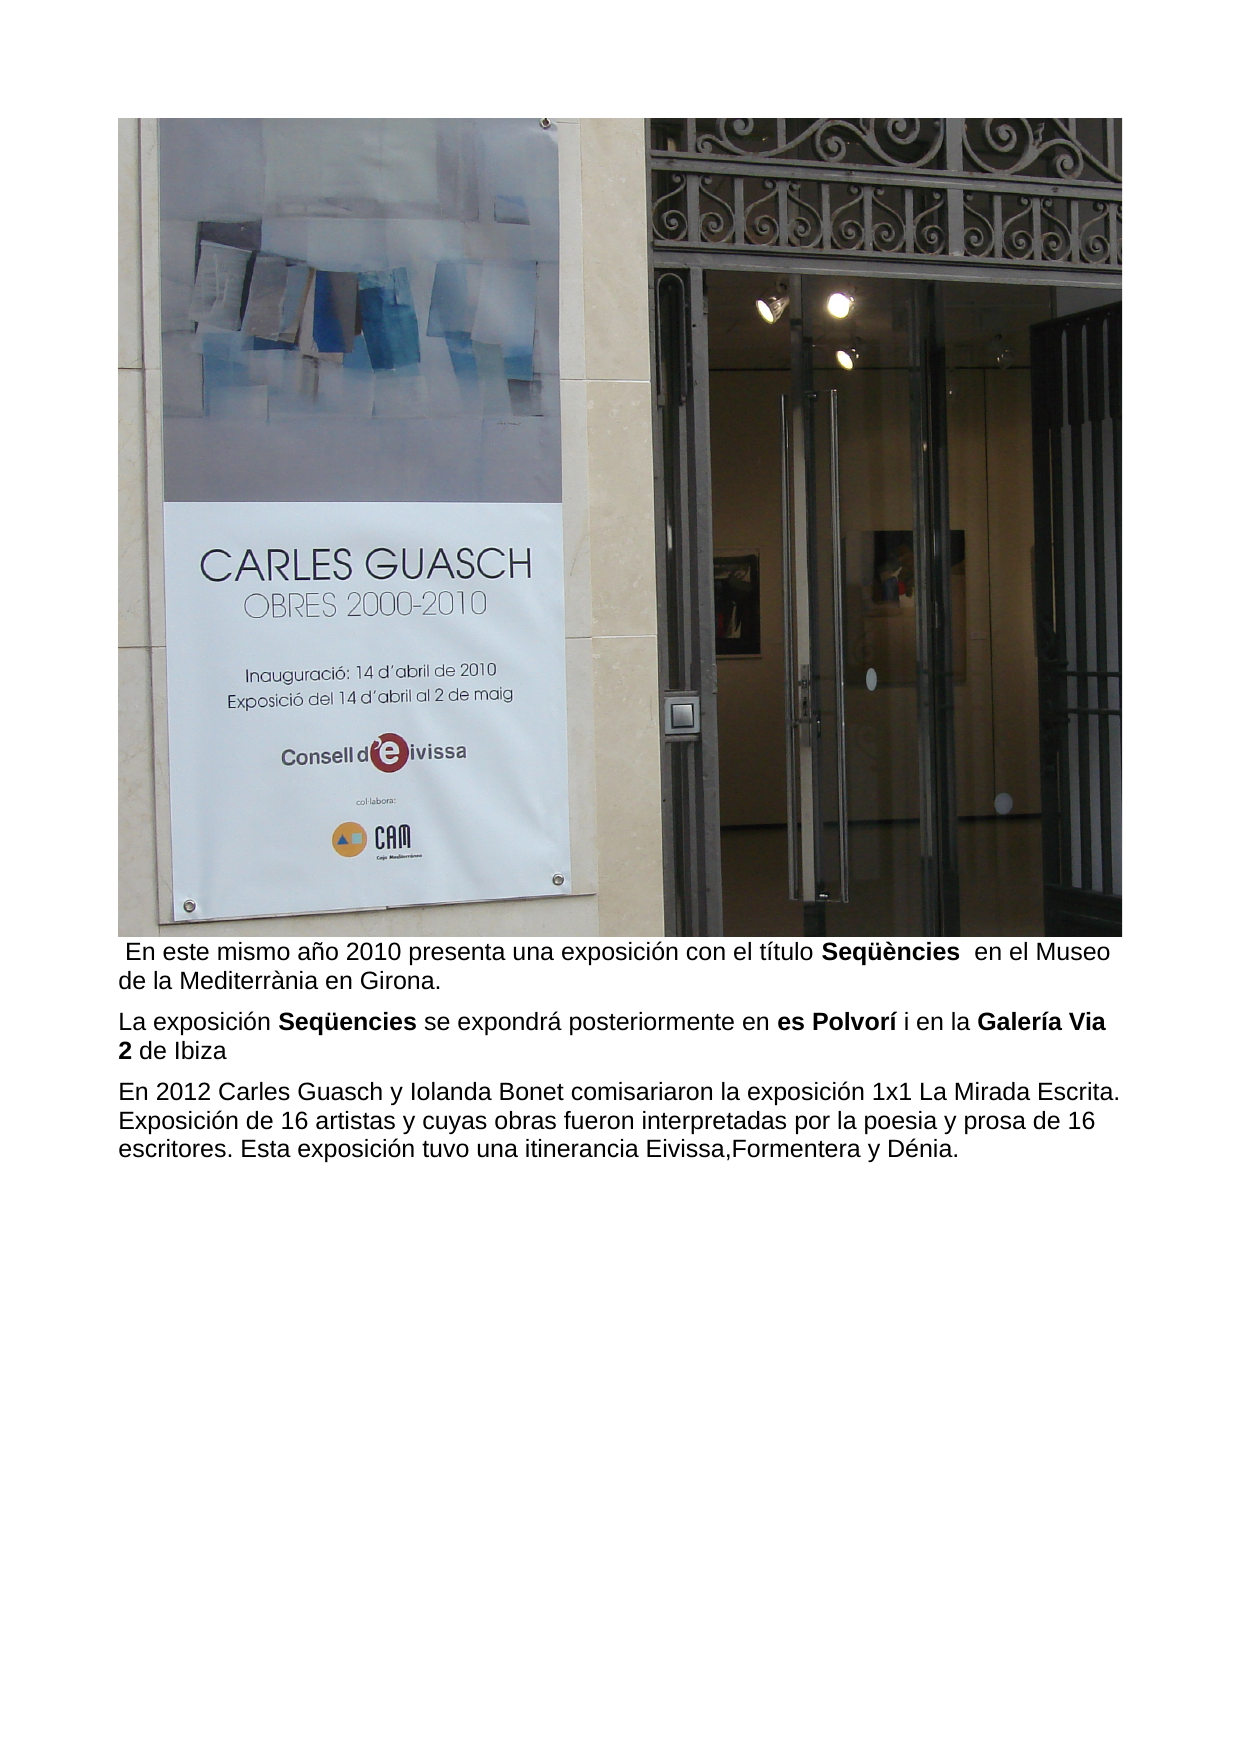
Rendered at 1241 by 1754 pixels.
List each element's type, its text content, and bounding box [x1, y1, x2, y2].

text La exposición Seqüencies se expondrá posteriormente en es Polvorí i en la Galería Via 2 de Ibiza [118, 1007, 1122, 1064]
text En 2012 Carles Guasch y Iolanda Bonet comisariaron la exposición 1x1 La Mirada Escrita. Exposición de 16 artistas y cuyas obras fueron interpretadas por la poesia y prosa de 16 escritores. Esta exposición tuvo una itinerancia Eivissa,Formentera y Dénia. [118, 1077, 1122, 1163]
picture [118, 118, 1123, 937]
text En este mismo año 2010 presenta una exposición con el título Seqüències en el Museo de la Mediterrània en Girona. [118, 937, 1122, 994]
